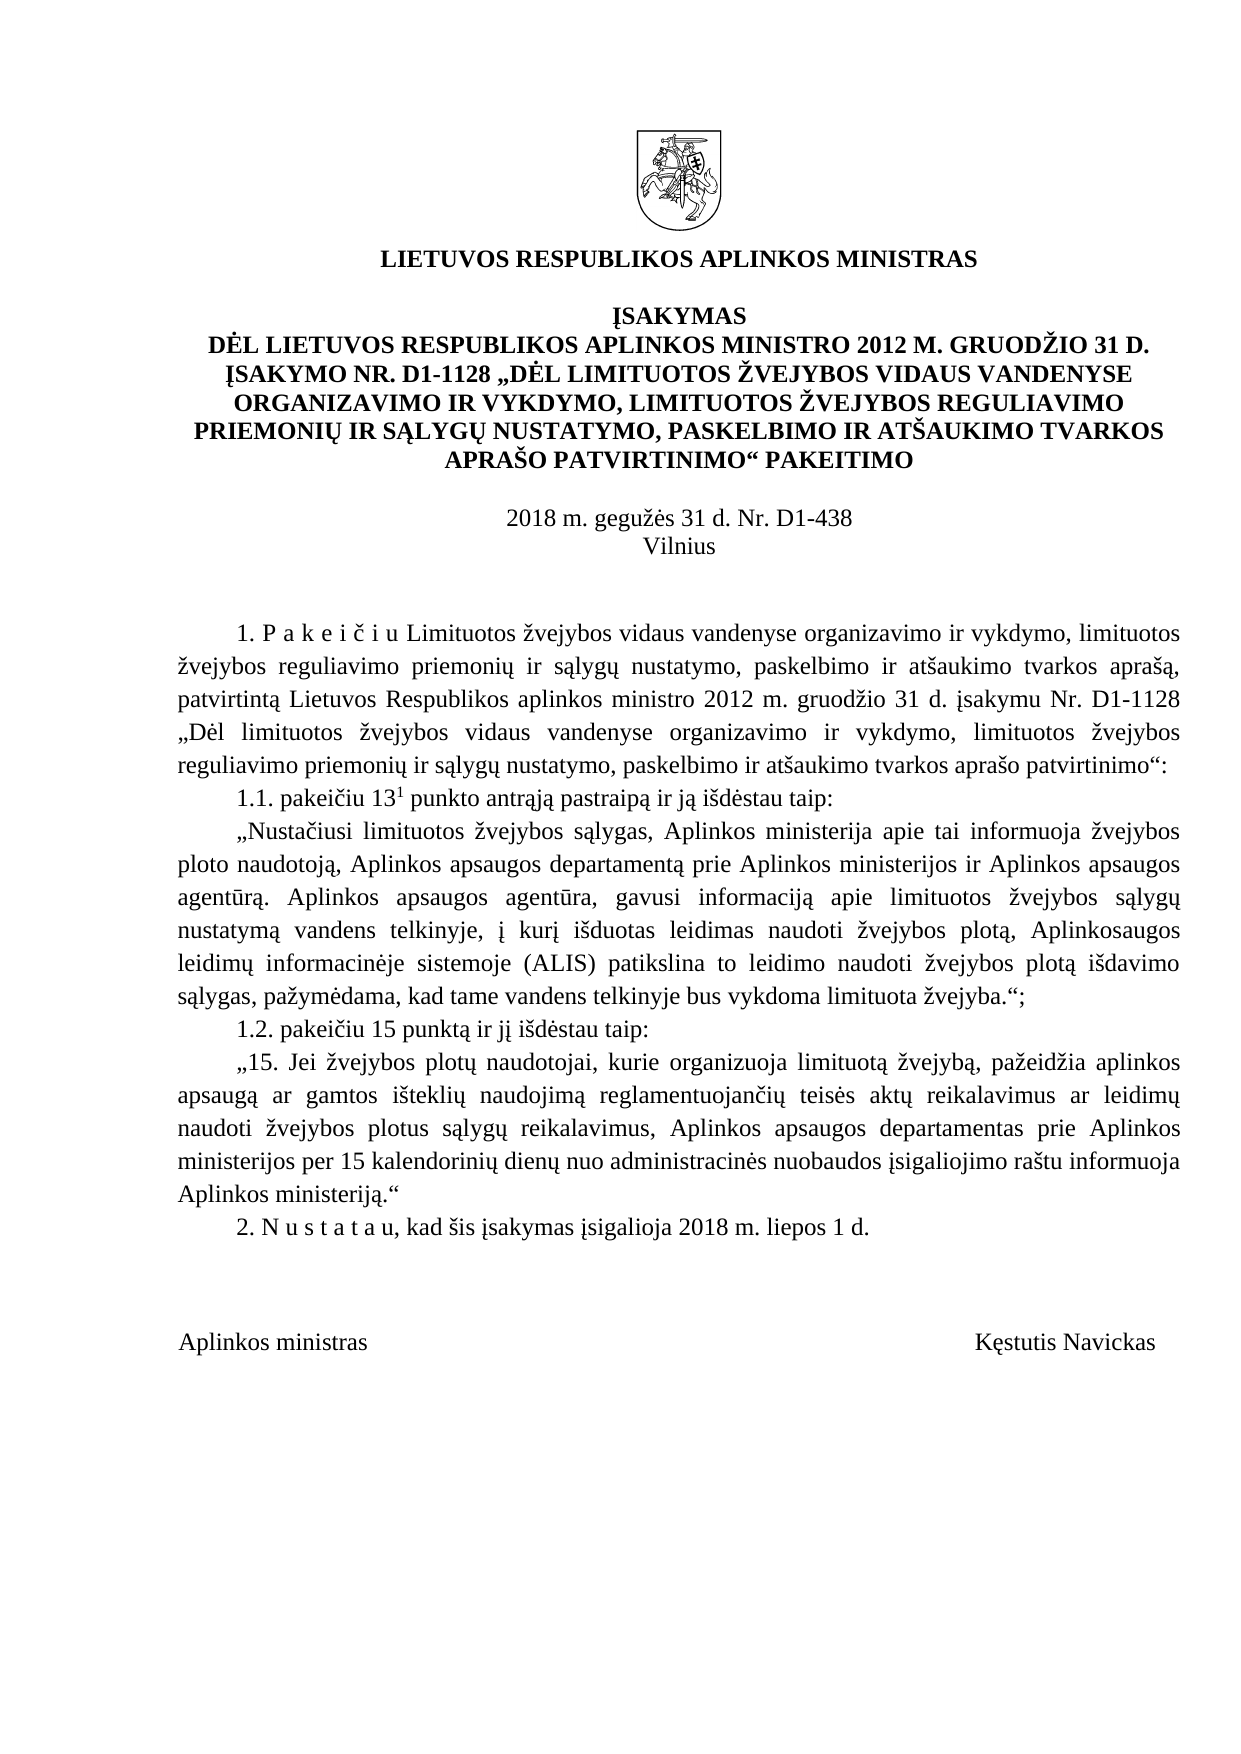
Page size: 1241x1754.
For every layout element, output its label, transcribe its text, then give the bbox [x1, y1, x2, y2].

text „15. Jei žvejybos plotų naudotojai, kurie organizuoja limituotą žvejybą, pažeidžia aplinkos apsaugą ar gamtos išteklių naudojimą reglamentuojančių teisės aktų reikalavimus ar leidimų naudoti žvejybos plotus sąlygų reikalavimus, Aplinkos apsaugos departamentas prie Aplinkos ministerijos per 15 kalendorinių dienų nuo administracinės nuobaudos įsigaliojimo raštu informuoja Aplinkos ministeriją.“ [177, 1047, 1181, 1208]
text 1. P a k e i č i u Limituotos žvejybos vidaus vandenyse organizavimo ir vykdymo, limituotos žvejybos reguliavimo priemonių ir sąlygų nustatymo, paskelbimo ir atšaukimo tvarkos aprašą, patvirtintą Lietuvos Respublikos aplinkos ministro 2012 m. gruodžio 31 d. įsakymu Nr. D1-1128 „Dėl limituotos žvejybos vidaus vandenyse organizavimo ir vykdymo, limituotos žvejybos reguliavimo priemonių ir sąlygų nustatymo, paskelbimo ir atšaukimo tvarkos aprašo patvirtinimo“: [177, 618, 1181, 778]
text Aplinkos ministras Kęstutis Navickas [178, 1327, 1177, 1356]
text 1.1. pakeičiu 131 punkto antrąją pastraipą ir ją išdėstau taip: [177, 783, 1181, 812]
text 1.2. pakeičiu 15 punktą ir jį išdėstau taip: [177, 1014, 1181, 1043]
text ĮSAKYMAS [177, 301, 1181, 330]
text 2. N u s t a t a u, kad šis įsakymas įsigalioja 2018 m. liepos 1 d. [177, 1212, 1181, 1241]
text LIETUVOS RESPUBLIKOS APLINKOS MINISTRAS [177, 244, 1181, 273]
text „Nustačiusi limituotos žvejybos sąlygas, Aplinkos ministerija apie tai informuoja žvejybos ploto naudotoją, Aplinkos apsaugos departamentą prie Aplinkos ministerijos ir Aplinkos apsaugos agentūrą. Aplinkos apsaugos agentūra, gavusi informaciją apie limituotos žvejybos sąlygų nustatymą vandens telkinyje, į kurį išduotas leidimas naudoti žvejybos plotą, Aplinkosaugos leidimų informacinėje sistemoje (ALIS) patikslina to leidimo naudoti žvejybos plotą išdavimo sąlygas, pažymėdama, kad tame vandens telkinyje bus vykdoma limituota žvejyba.“; [177, 816, 1181, 1010]
text 2018 m. gegužės 31 d. Nr. D1-438 [177, 503, 1181, 531]
text Vilnius [177, 531, 1181, 589]
text DĖL LIETUVOS RESPUBLIKOS APLINKOS MINISTRO 2012 M. GRUODŽIO 31 D. ĮSAKYMO NR. D1-1128 „DĖL LIMITUOTOS ŽVEJYBOS VIDAUS VANDENYSE ORGANIZAVIMO IR VYKDYMO, LIMITUOTOS ŽVEJYBOS REGULIAVIMO PRIEMONIŲ IR SĄLYGŲ NUSTATYMO, PASKELBIMO IR ATŠAUKIMO TVARKOS APRAŠO PATVIRTINIMO“ PAKEITIMO [177, 330, 1181, 474]
